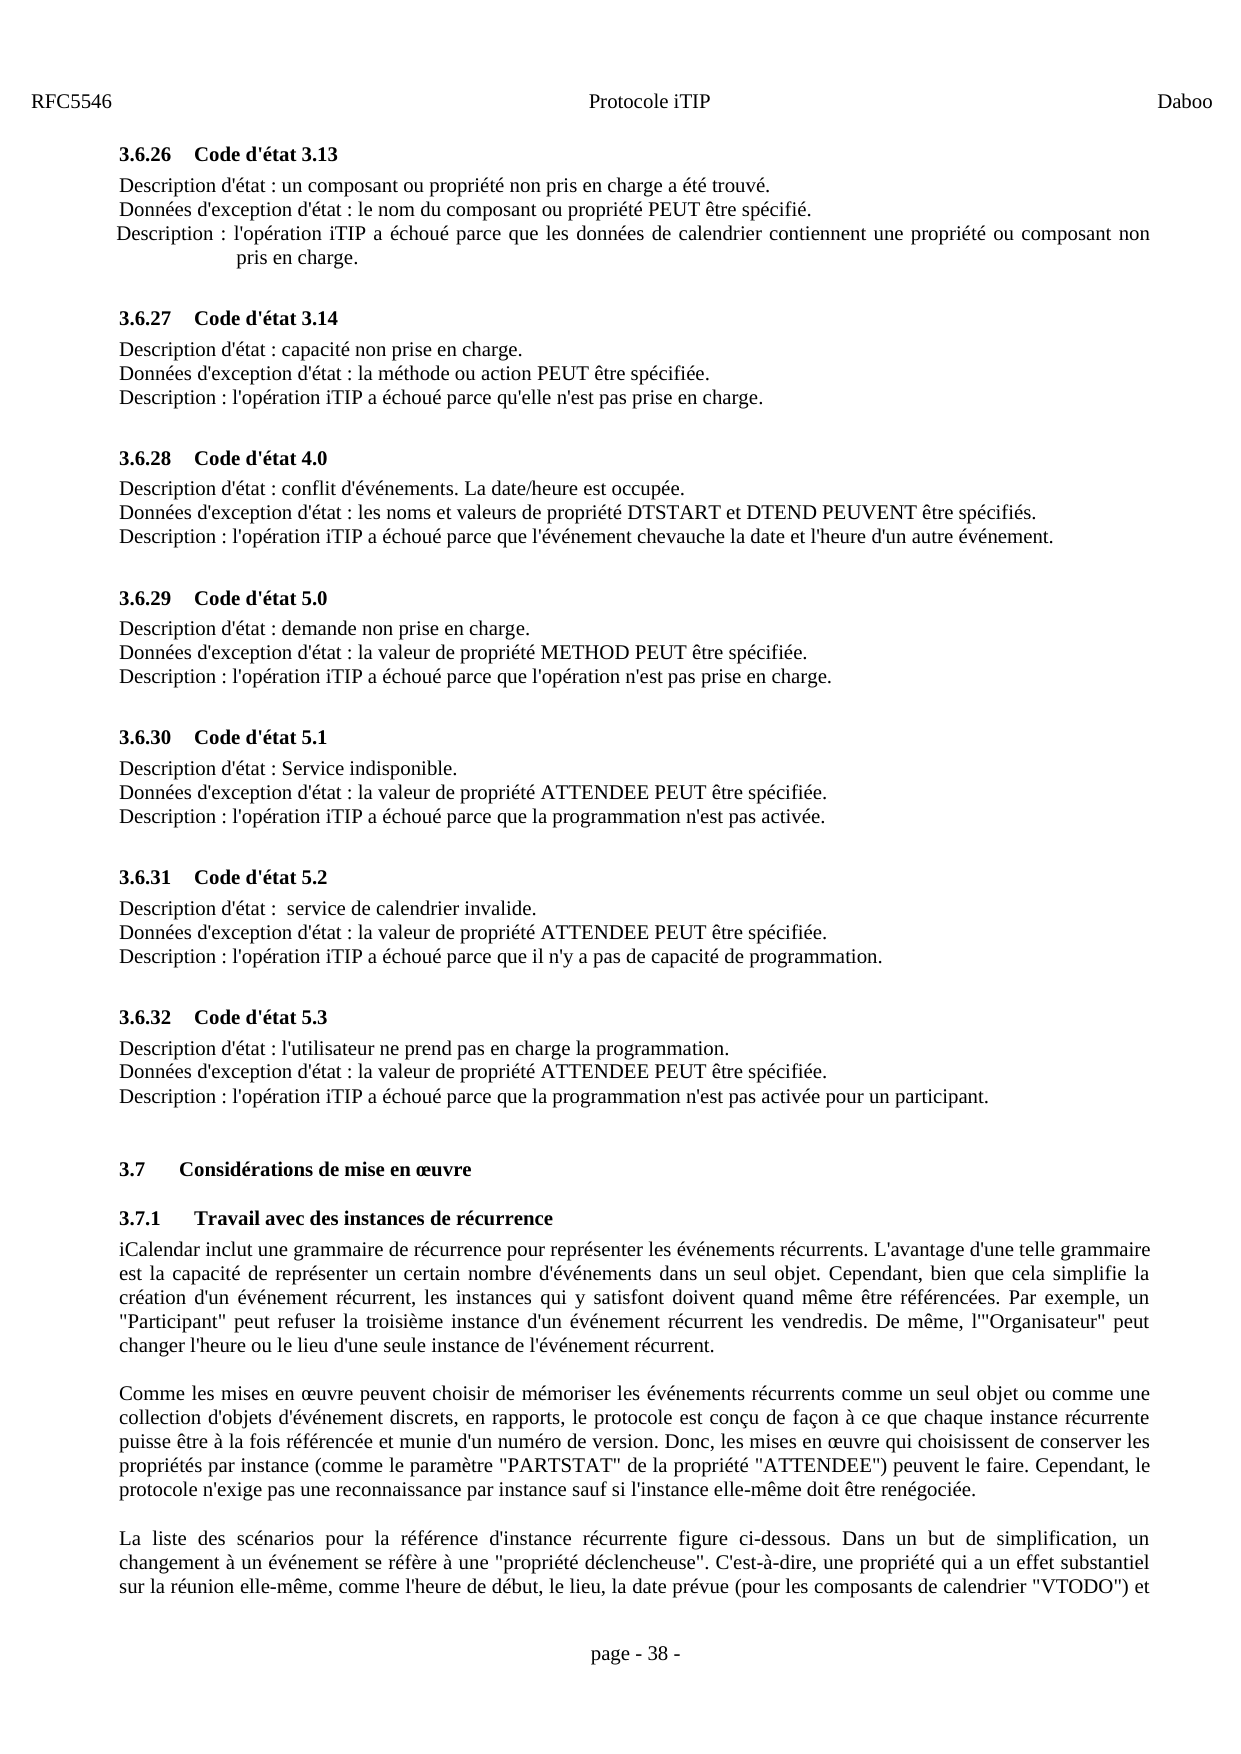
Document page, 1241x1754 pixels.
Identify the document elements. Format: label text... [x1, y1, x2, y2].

text Description d'état : conflit d'événements. La date/heure est occupée. [119, 476, 1152, 500]
text Données d'exception d'état : les noms et valeurs de propriété DTSTART et DTEND PEUVENT être spécifiés. [119, 500, 1152, 524]
subtitle 3.6.28 Code d'état 4.0 [119, 446, 1152, 470]
text Données d'exception d'état : la valeur de propriété ATTENDEE PEUT être spécifiée. [119, 920, 1152, 944]
text Données d'exception d'état : la valeur de propriété ATTENDEE PEUT être spécifiée. [119, 1059, 1152, 1083]
subtitle 3.6.32 Code d'état 5.3 [119, 1005, 1152, 1029]
text Description : l'opération iTIP a échoué parce qu'elle n'est pas prise en charge. [119, 384, 1152, 409]
text Données d'exception d'état : la méthode ou action PEUT être spécifiée. [119, 361, 1152, 384]
text Description : l'opération iTIP a échoué parce que il n'y a pas de capacité de programmation. [119, 944, 1152, 968]
text Description : l'opération iTIP a échoué parce que la programmation n'est pas activée pour un participant. [119, 1083, 1152, 1108]
text Description d'état : Service indisponible. [119, 756, 1152, 780]
text Description d'état : l'utilisateur ne prend pas en charge la programmation. [119, 1035, 1152, 1059]
subtitle 3.6.30 Code d'état 5.1 [119, 725, 1152, 749]
text Description : l'opération iTIP a échoué parce que l'opération n'est pas prise en charge. [119, 664, 1152, 688]
subtitle 3.7 Considérations de mise en œuvre [119, 1157, 1152, 1181]
subtitle 3.6.26 Code d'état 3.13 [119, 142, 1152, 166]
text Description d'état : service de calendrier invalide. [119, 896, 1152, 920]
text Description : l'opération iTIP a échoué parce que la programmation n'est pas activée. [119, 804, 1152, 828]
text Description : l'opération iTIP a échoué parce que les données de calendrier contiennent une propriété ou composant non pris en charge. [116, 221, 1152, 269]
text Comme les mises en œuvre peuvent choisir de mémoriser les événements récurrents comme un seul objet ou comme une collection d'objets d'événement discrets, en rapports, le protocole est conçu de façon à ce que chaque instance récurrente puisse être à la fois référencée et munie d'un numéro de version. Donc, les mises en œuvre qui choisissent de conserver les propriétés par instance (comme le paramètre "PARTSTAT" de la propriété "ATTENDEE") peuvent le faire. Cependant, le protocole n'exige pas une reconnaissance par instance sauf si l'instance elle-même doit être renégociée. [119, 1381, 1152, 1501]
text Description d'état : capacité non prise en charge. [119, 336, 1152, 361]
subtitle 3.6.27 Code d'état 3.14 [119, 306, 1152, 330]
text La liste des scénarios pour la référence d'instance récurrente figure ci-dessous. Dans un but de simplification, un changement à un événement se réfère à une "propriété déclencheuse". C'est-à-dire, une propriété qui a un effet substantiel sur la réunion elle-même, comme l'heure de début, le lieu, la date prévue (pour les composants de calendrier "VTODO") et [119, 1526, 1152, 1598]
subtitle 3.6.29 Code d'état 5.0 [119, 586, 1152, 609]
text Données d'exception d'état : la valeur de propriété METHOD PEUT être spécifiée. [119, 640, 1152, 664]
subtitle 3.6.31 Code d'état 5.2 [119, 865, 1152, 889]
subtitle 3.7.1 Travail avec des instances de récurrence [119, 1206, 1152, 1230]
text iCalendar inclut une grammaire de récurrence pour représenter les événements récurrents. L'avantage d'une telle grammaire est la capacité de représenter un certain nombre d'événements dans un seul objet. Cependant, bien que cela simplifie la création d'un événement récurrent, les instances qui y satisfont doivent quand même être référencées. Par exemple, un "Participant" peut refuser la troisième instance d'un événement récurrent les vendredis. De même, l'"Organisateur" peut changer l'heure ou le lieu d'une seule instance de l'événement récurrent. [119, 1237, 1152, 1357]
text Description d'état : demande non prise en charge. [119, 616, 1152, 640]
text Description : l'opération iTIP a échoué parce que l'événement chevauche la date et l'heure d'un autre événement. [119, 524, 1152, 548]
text Données d'exception d'état : le nom du composant ou propriété PEUT être spécifié. [119, 197, 1152, 221]
text Données d'exception d'état : la valeur de propriété ATTENDEE PEUT être spécifiée. [119, 780, 1152, 804]
text Description d'état : un composant ou propriété non pris en charge a été trouvé. [119, 173, 1152, 197]
